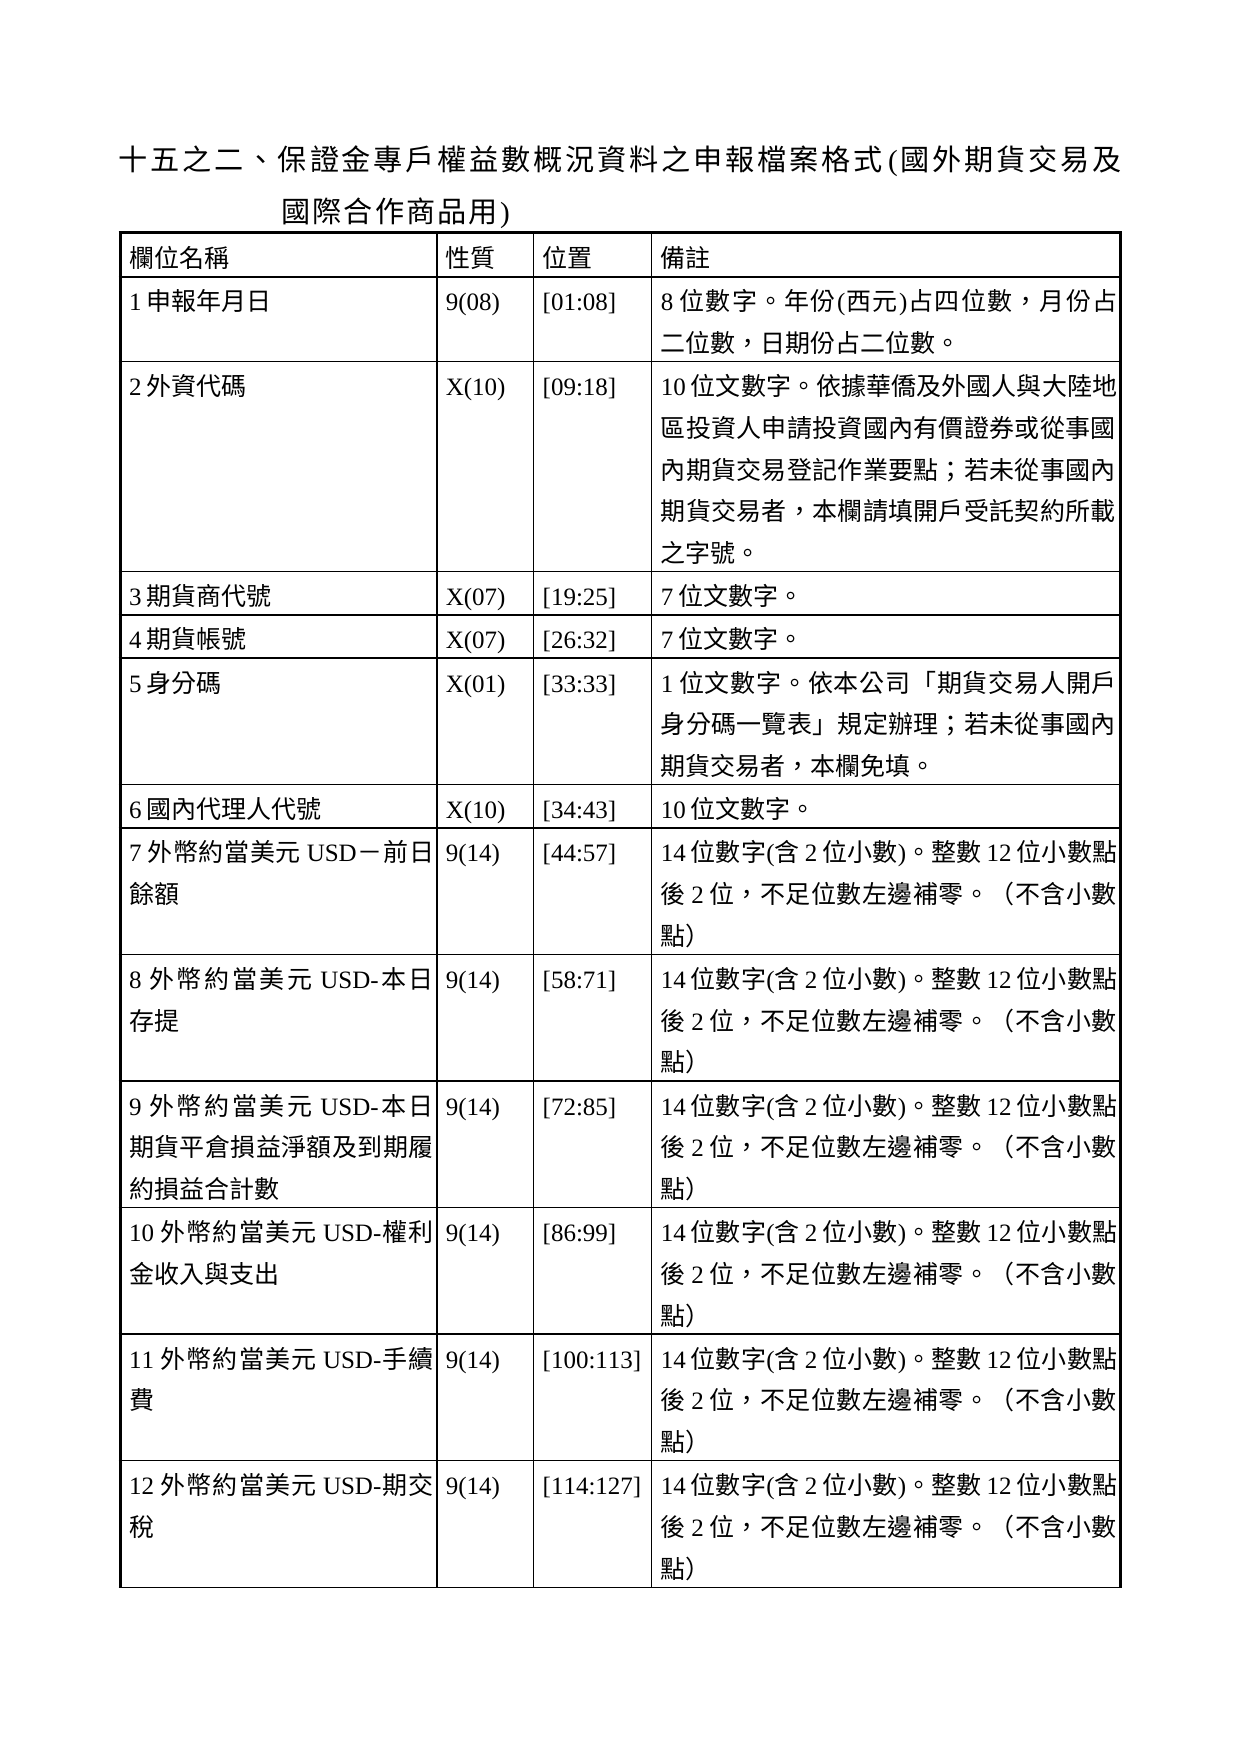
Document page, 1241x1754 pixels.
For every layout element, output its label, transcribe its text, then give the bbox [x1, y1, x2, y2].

table_header 性質 [438, 234, 533, 276]
table_cell [114:127] [534, 1461, 651, 1586]
table_cell 14位數字(含2位小數)。整數12位小數點後2位，不足位數左邊補零。（不含小數點） [652, 1335, 1119, 1460]
table_cell 10位文數字。依據華僑及外國人與大陸地區投資人申請投資國內有價證券或從事國內期貨交易登記作業要點；若未從事國內期貨交易者，本欄請填開戶受託契約所載之字號。 [652, 362, 1119, 571]
table_cell 12外幣約當美元USD-期交稅 [122, 1461, 436, 1586]
table_cell 9外幣約當美元USD-本日期貨平倉損益淨額及到期履約損益合計數 [122, 1082, 436, 1207]
table_cell X(07) [438, 572, 533, 614]
table_cell [33:33] [534, 659, 651, 784]
table_cell X(01) [438, 659, 533, 784]
table_header 備註 [652, 234, 1119, 276]
table_cell [34:43] [534, 785, 651, 827]
table_cell [58:71] [534, 955, 651, 1080]
table_cell 9(14) [438, 1461, 533, 1586]
table_cell 4期貨帳號 [122, 616, 436, 657]
table_cell 9(14) [438, 1335, 533, 1460]
table_cell [72:85] [534, 1082, 651, 1207]
table_cell 3期貨商代號 [122, 572, 436, 614]
table_cell 6國內代理人代號 [122, 785, 436, 827]
table_cell [26:32] [534, 616, 651, 657]
table_cell 9(14) [438, 1208, 533, 1333]
text 十五之二、保證金專戶權益數概況資料之申報檔案格式(國外期貨交易及國際合作商品用) [118, 127, 1122, 231]
table_cell 14位數字(含2位小數)。整數12位小數點後2位，不足位數左邊補零。（不含小數點） [652, 1208, 1119, 1333]
table_cell 7外幣約當美元USD－前日餘額 [122, 829, 436, 953]
table_cell 14位數字(含2位小數)。整數12位小數點後2位，不足位數左邊補零。（不含小數點） [652, 1082, 1119, 1207]
table_cell X(07) [438, 616, 533, 657]
table_cell 1申報年月日 [122, 278, 436, 361]
table_cell 9(14) [438, 829, 533, 953]
table_cell 14位數字(含2位小數)。整數12位小數點後2位，不足位數左邊補零。（不含小數點） [652, 829, 1119, 953]
table_cell [100:113] [534, 1335, 651, 1460]
table_cell 14位數字(含2位小數)。整數12位小數點後2位，不足位數左邊補零。（不含小數點） [652, 1461, 1119, 1586]
table_cell [44:57] [534, 829, 651, 953]
table_cell 1位文數字。依本公司「期貨交易人開戶身分碼一覽表」規定辦理；若未從事國內期貨交易者，本欄免填。 [652, 659, 1119, 784]
table_cell X(10) [438, 785, 533, 827]
table_cell 9(14) [438, 955, 533, 1080]
table_cell 9(14) [438, 1082, 533, 1207]
table_cell [19:25] [534, 572, 651, 614]
table_cell 8位數字。年份(西元)占四位數，月份占二位數，日期份占二位數。 [652, 278, 1119, 361]
table_cell 5身分碼 [122, 659, 436, 784]
table_cell X(10) [438, 362, 533, 571]
table_cell 14位數字(含2位小數)。整數12位小數點後2位，不足位數左邊補零。（不含小數點） [652, 955, 1119, 1080]
table_cell 2外資代碼 [122, 362, 436, 571]
table_cell [09:18] [534, 362, 651, 571]
table_cell 10外幣約當美元USD-權利金收入與支出 [122, 1208, 436, 1333]
table_header 位置 [534, 234, 651, 276]
table_cell [01:08] [534, 278, 651, 361]
table_header 欄位名稱 [122, 234, 436, 276]
table_cell 10位文數字。 [652, 785, 1119, 827]
table_cell 7位文數字。 [652, 572, 1119, 614]
table_cell 7位文數字。 [652, 616, 1119, 657]
table_cell 11外幣約當美元USD-手續費 [122, 1335, 436, 1460]
table_cell 8外幣約當美元USD-本日存提 [122, 955, 436, 1080]
table_cell 9(08) [438, 278, 533, 361]
table_cell [86:99] [534, 1208, 651, 1333]
